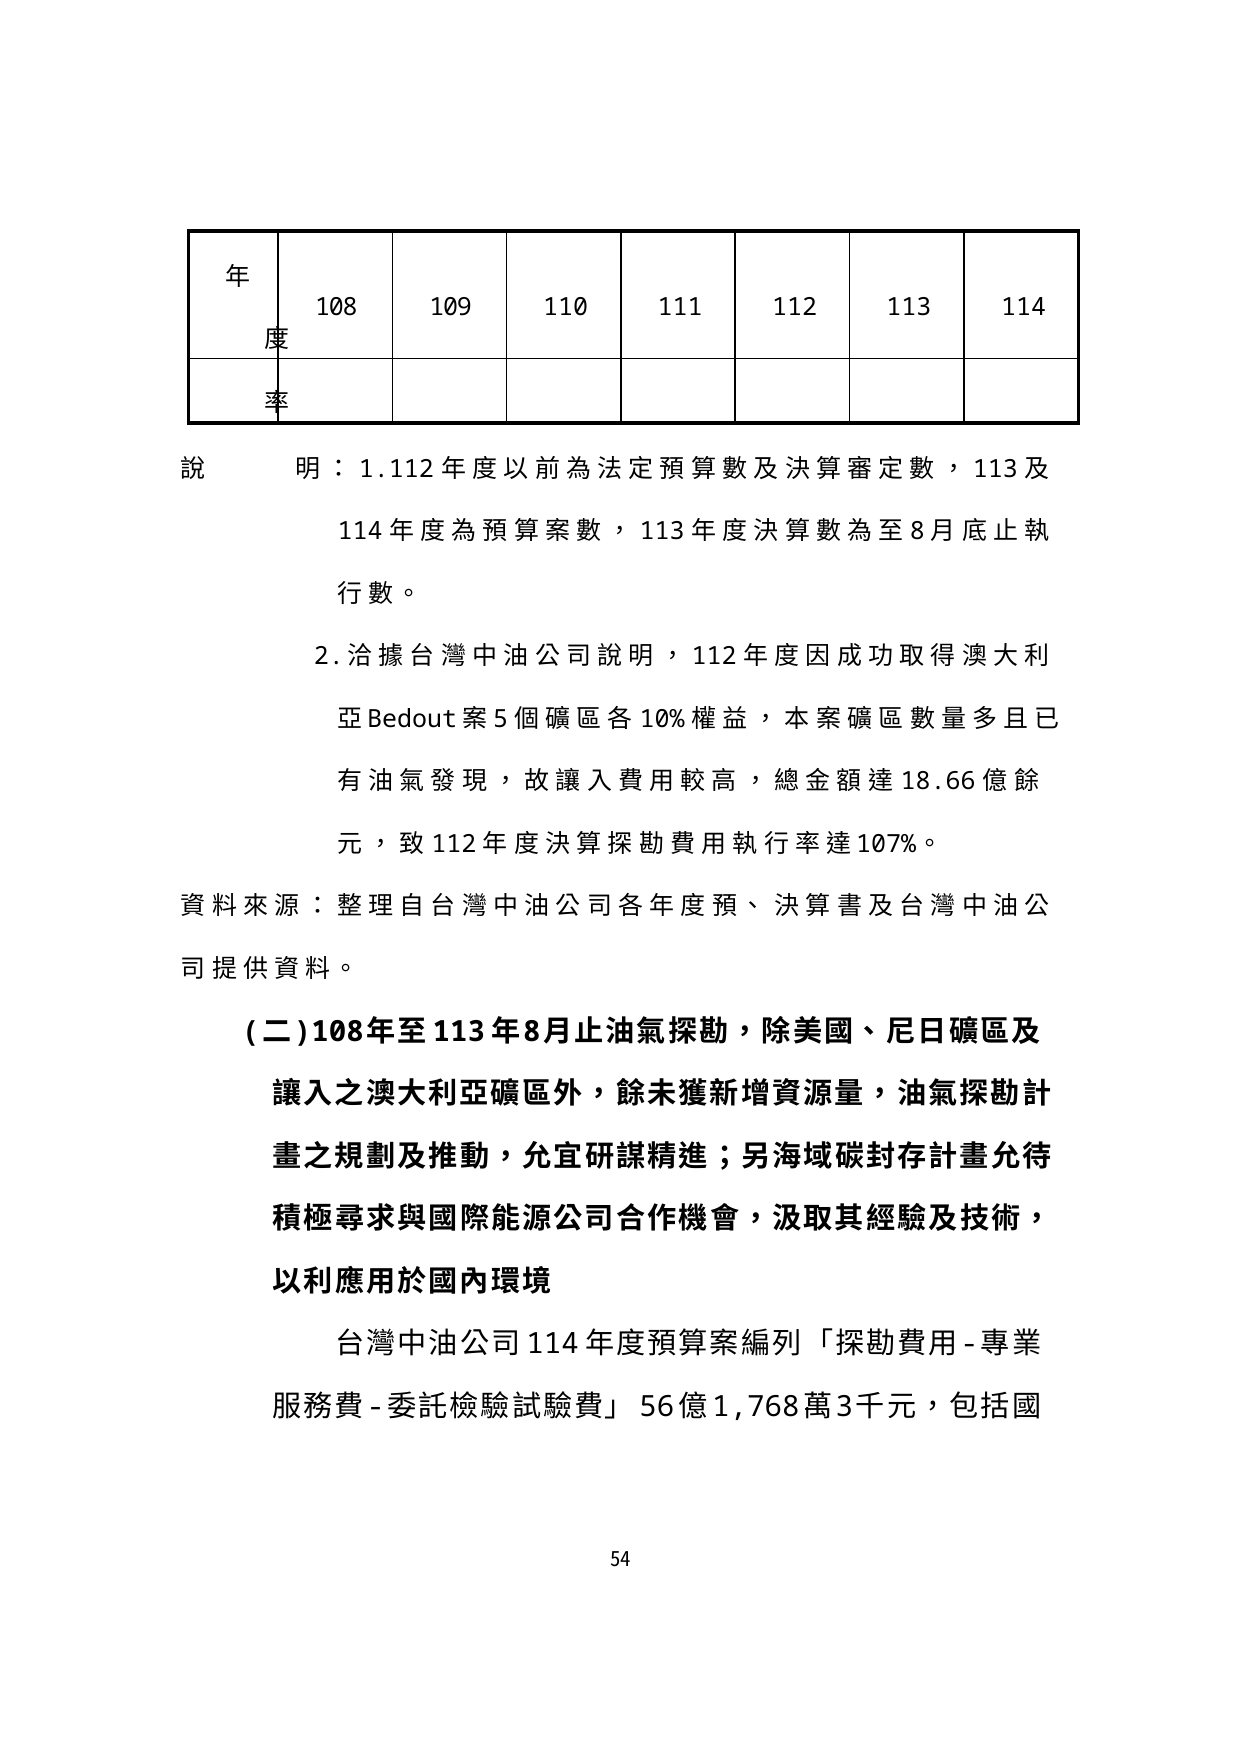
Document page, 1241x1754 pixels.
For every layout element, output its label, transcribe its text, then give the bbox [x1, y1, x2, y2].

table_header 年度 [190, 233, 277, 357]
table_cell 執行率 [190, 359, 277, 421]
table_cell - [965, 359, 1077, 421]
table_cell [736, 359, 849, 421]
table_cell [850, 359, 963, 421]
text 2.洽據台灣中油公司說明，112年度因成功取得澳大利亞Bedout案5個礦區各10%權益，本案礦區數量多且已有油氣發現，故讓入費用較高，總金額達18.66億餘元，致112年度決算探勘費用執行率達107%。 [304, 612, 1063, 862]
table_header 108 [279, 233, 392, 357]
text 說 明：1.112年度以前為法定預算數及決算審定數，113及114年度為預算案數，113年度決算數為至8月底止執行數。 [177, 424, 1063, 612]
table_header 109 [393, 233, 506, 357]
table_header 114 [965, 233, 1077, 357]
table_header 113 [850, 233, 963, 357]
table_cell [622, 359, 734, 421]
table_header 112 [736, 233, 849, 357]
table_header 111 [622, 233, 734, 357]
table_cell 40.61 [279, 359, 392, 421]
table_header 110 [507, 233, 620, 357]
text 資料來源：整理自台灣中油公司各年度預、決算書及台灣中油公司提供資料。 [177, 862, 1063, 987]
table_cell [393, 359, 506, 421]
table_cell [507, 359, 620, 421]
text 台灣中油公司114年度預算案編列「探勘費用-專業服務費-委託檢驗試驗費」56億1,768萬3千元，包括國 [266, 1299, 1063, 1424]
text (二)108年至113年8月止油氣探勘，除美國、尼日礦區及讓入之澳大利亞礦區外，餘未獲新增資源量，油氣探勘計畫之規劃及推動，允宜研謀精進；另海域碳封存計畫允待積極尋求與國際能源公司合作機會，汲取其經驗及技術，以利應用於國內環境 [236, 987, 1063, 1299]
